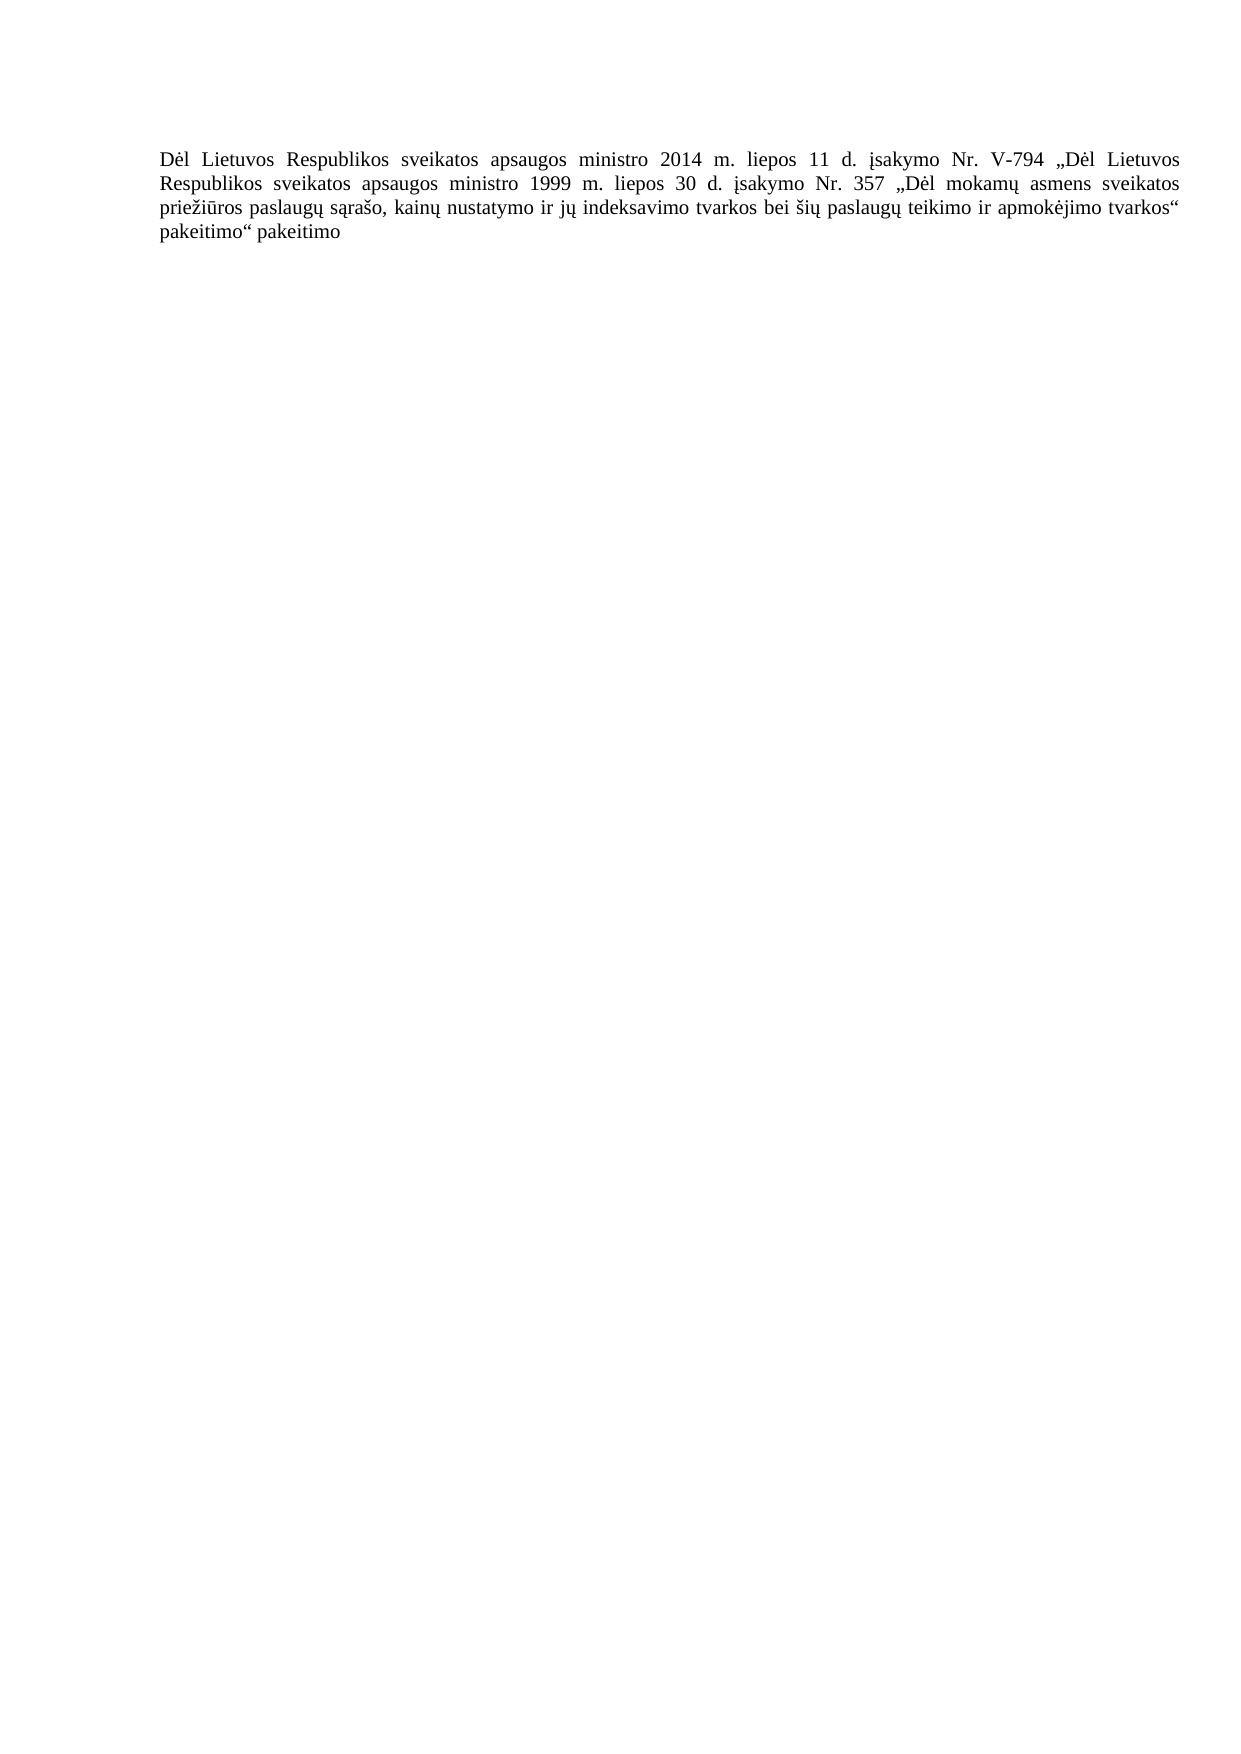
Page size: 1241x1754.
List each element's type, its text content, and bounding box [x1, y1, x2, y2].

text Dėl Lietuvos Respublikos sveikatos apsaugos ministro 2014 m. liepos 11 d. įsakymo Nr. V-794 „Dėl Lietuvos Respublikos sveikatos apsaugos ministro 1999 m. liepos 30 d. įsakymo Nr. 357 „Dėl mokamų asmens sveikatos priežiūros paslaugų sąrašo, kainų nustatymo ir jų indeksavimo tvarkos bei šių paslaugų teikimo ir apmokėjimo tvarkos“ pakeitimo“ pakeitimo [159, 147, 1181, 243]
